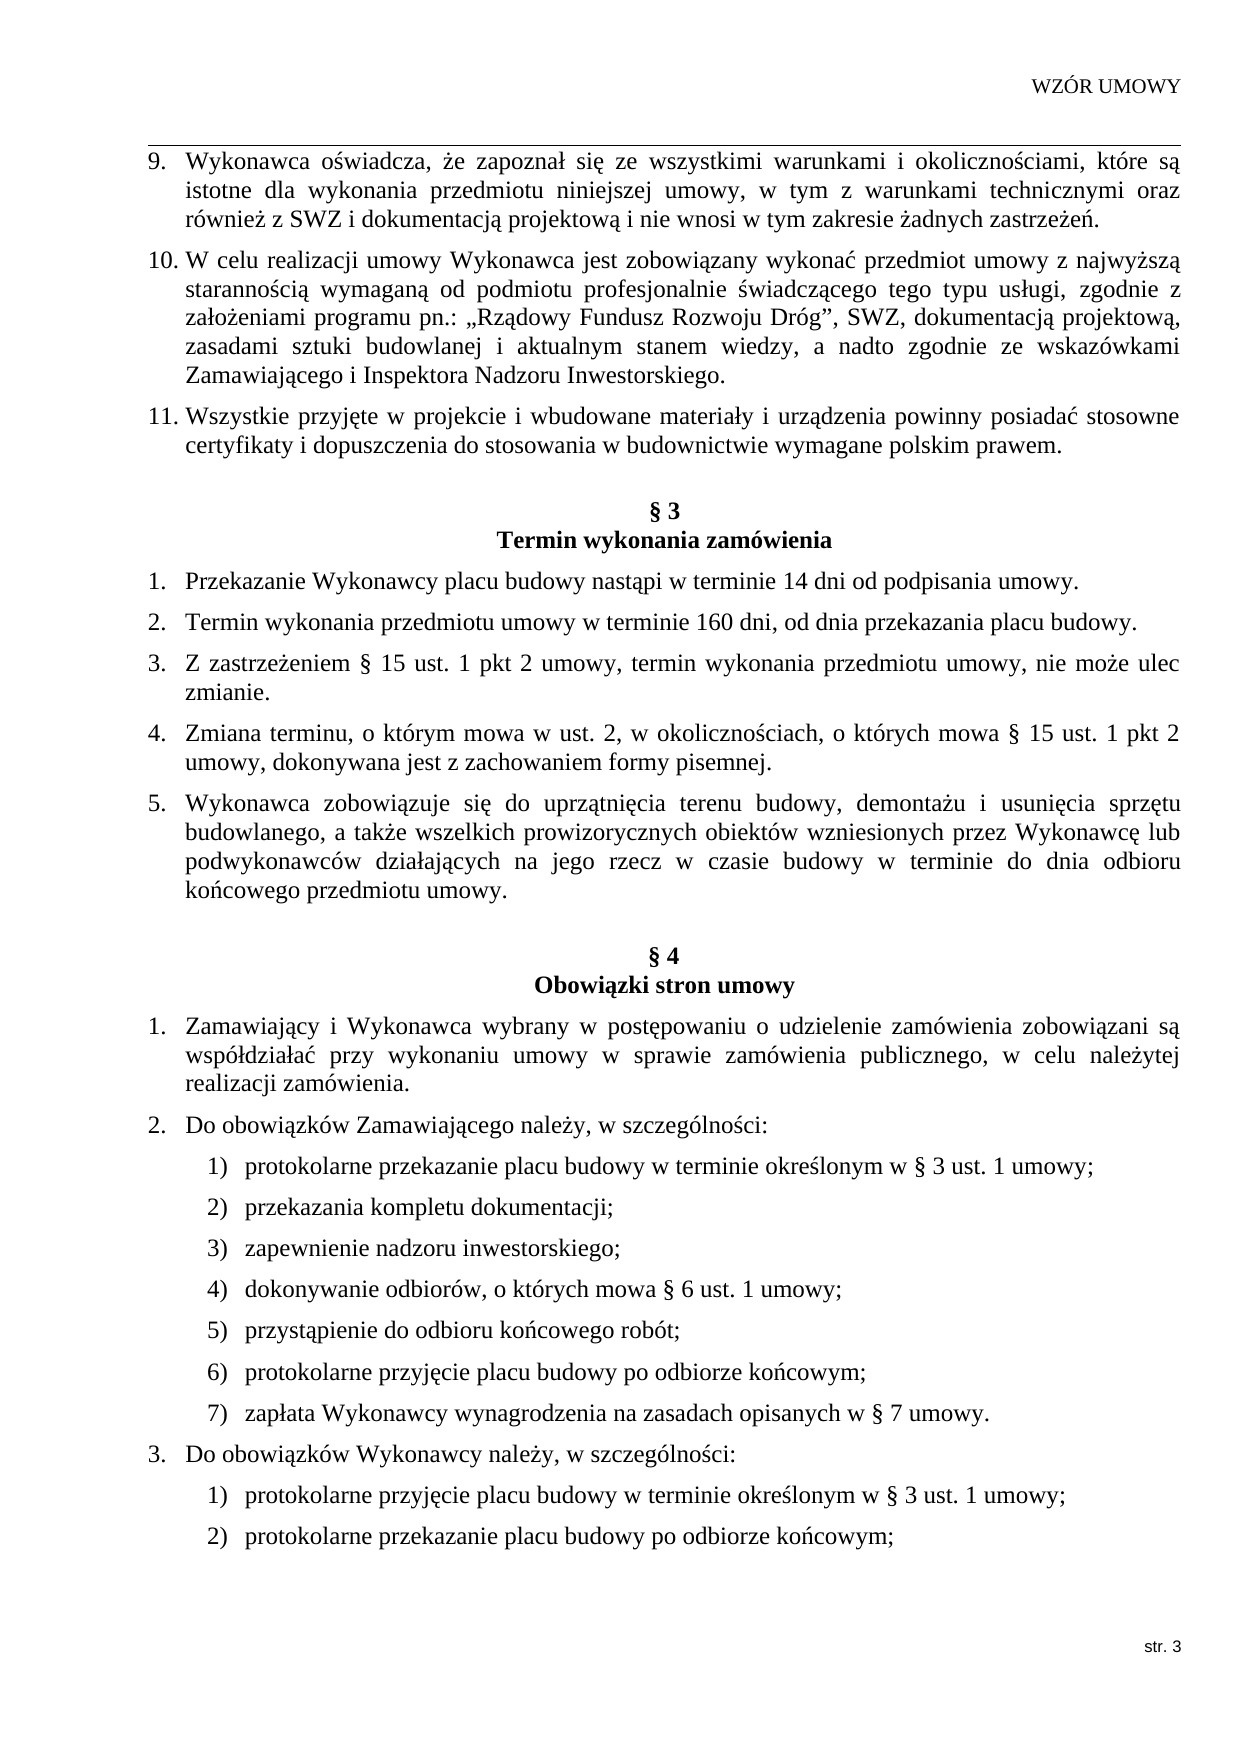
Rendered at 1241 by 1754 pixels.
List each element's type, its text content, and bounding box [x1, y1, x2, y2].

list Wykonawca zobowiązuje się do uprzątnięcia terenu budowy, demontażu i usunięcia sprzętu budowlanego, a także wszelkich prowizorycznych obiektów wzniesionych przez Wykonawcę lub podwykonawców działających na jego rzecz w czasie budowy w terminie do dnia odbioru końcowego przedmiotu umowy. [148, 788, 1181, 903]
list protokolarne przekazanie placu budowy po odbiorze końcowym; [207, 1521, 1181, 1550]
list dokonywanie odbiorów, o których mowa § 6 ust. 1 umowy; [207, 1274, 1181, 1303]
text § 4 [146, 941, 1181, 970]
list protokolarne przyjęcie placu budowy po odbiorze końcowym; [207, 1357, 1181, 1385]
list Wszystkie przyjęte w projekcie i wbudowane materiały i urządzenia powinny posiadać stosowne certyfikaty i dopuszczenia do stosowania w budownictwie wymagane polskim prawem. [148, 401, 1181, 458]
text § 3 [148, 496, 1181, 525]
list zapłata Wykonawcy wynagrodzenia na zasadach opisanych w § 7 umowy. [207, 1398, 1181, 1427]
list protokolarne przyjęcie placu budowy w terminie określonym w § 3 ust. 1 umowy; [207, 1480, 1181, 1509]
list przystąpienie do odbioru końcowego robót; [207, 1316, 1181, 1344]
text Termin wykonania zamówienia [148, 525, 1181, 553]
text Obowiązki stron umowy [148, 970, 1181, 998]
list Do obowiązków Wykonawcy należy, w szczególności: [148, 1439, 1181, 1468]
list przekazania kompletu dokumentacji; [207, 1192, 1181, 1221]
list W celu realizacji umowy Wykonawca jest zobowiązany wykonać przedmiot umowy z najwyższą starannością wymaganą od podmiotu profesjonalnie świadczącego tego typu usługi, zgodnie z założeniami programu pn.: „Rządowy Fundusz Rozwoju Dróg”, SWZ, dokumentacją projektową, zasadami sztuki budowlanej i aktualnym stanem wiedzy, a nadto zgodnie ze wskazówkami Zamawiającego i Inspektora Nadzoru Inwestorskiego. [148, 245, 1181, 389]
list Z zastrzeżeniem § 15 ust. 1 pkt 2 umowy, termin wykonania przedmiotu umowy, nie może ulec zmianie. [148, 648, 1181, 706]
list Termin wykonania przedmiotu umowy w terminie 160 dni, od dnia przekazania placu budowy. [148, 607, 1181, 636]
list Przekazanie Wykonawcy placu budowy nastąpi w terminie 14 dni od podpisania umowy. [148, 566, 1181, 595]
list Do obowiązków Zamawiającego należy, w szczególności: [148, 1110, 1181, 1138]
list Zmiana terminu, o którym mowa w ust. 2, w okolicznościach, o których mowa § 15 ust. 1 pkt 2 umowy, dokonywana jest z zachowaniem formy pisemnej. [148, 718, 1181, 776]
list zapewnienie nadzoru inwestorskiego; [207, 1233, 1181, 1262]
list Wykonawca oświadcza, że zapoznał się ze wszystkimi warunkami i okolicznościami, które są istotne dla wykonania przedmiotu niniejszej umowy, w tym z warunkami technicznymi oraz również z SWZ i dokumentacją projektową i nie wnosi w tym zakresie żadnych zastrzeżeń. [148, 146, 1181, 232]
list protokolarne przekazanie placu budowy w terminie określonym w § 3 ust. 1 umowy; [207, 1151, 1181, 1180]
list Zamawiający i Wykonawca wybrany w postępowaniu o udzielenie zamówienia zobowiązani są współdziałać przy wykonaniu umowy w sprawie zamówienia publicznego, w celu należytej realizacji zamówienia. [148, 1011, 1181, 1097]
